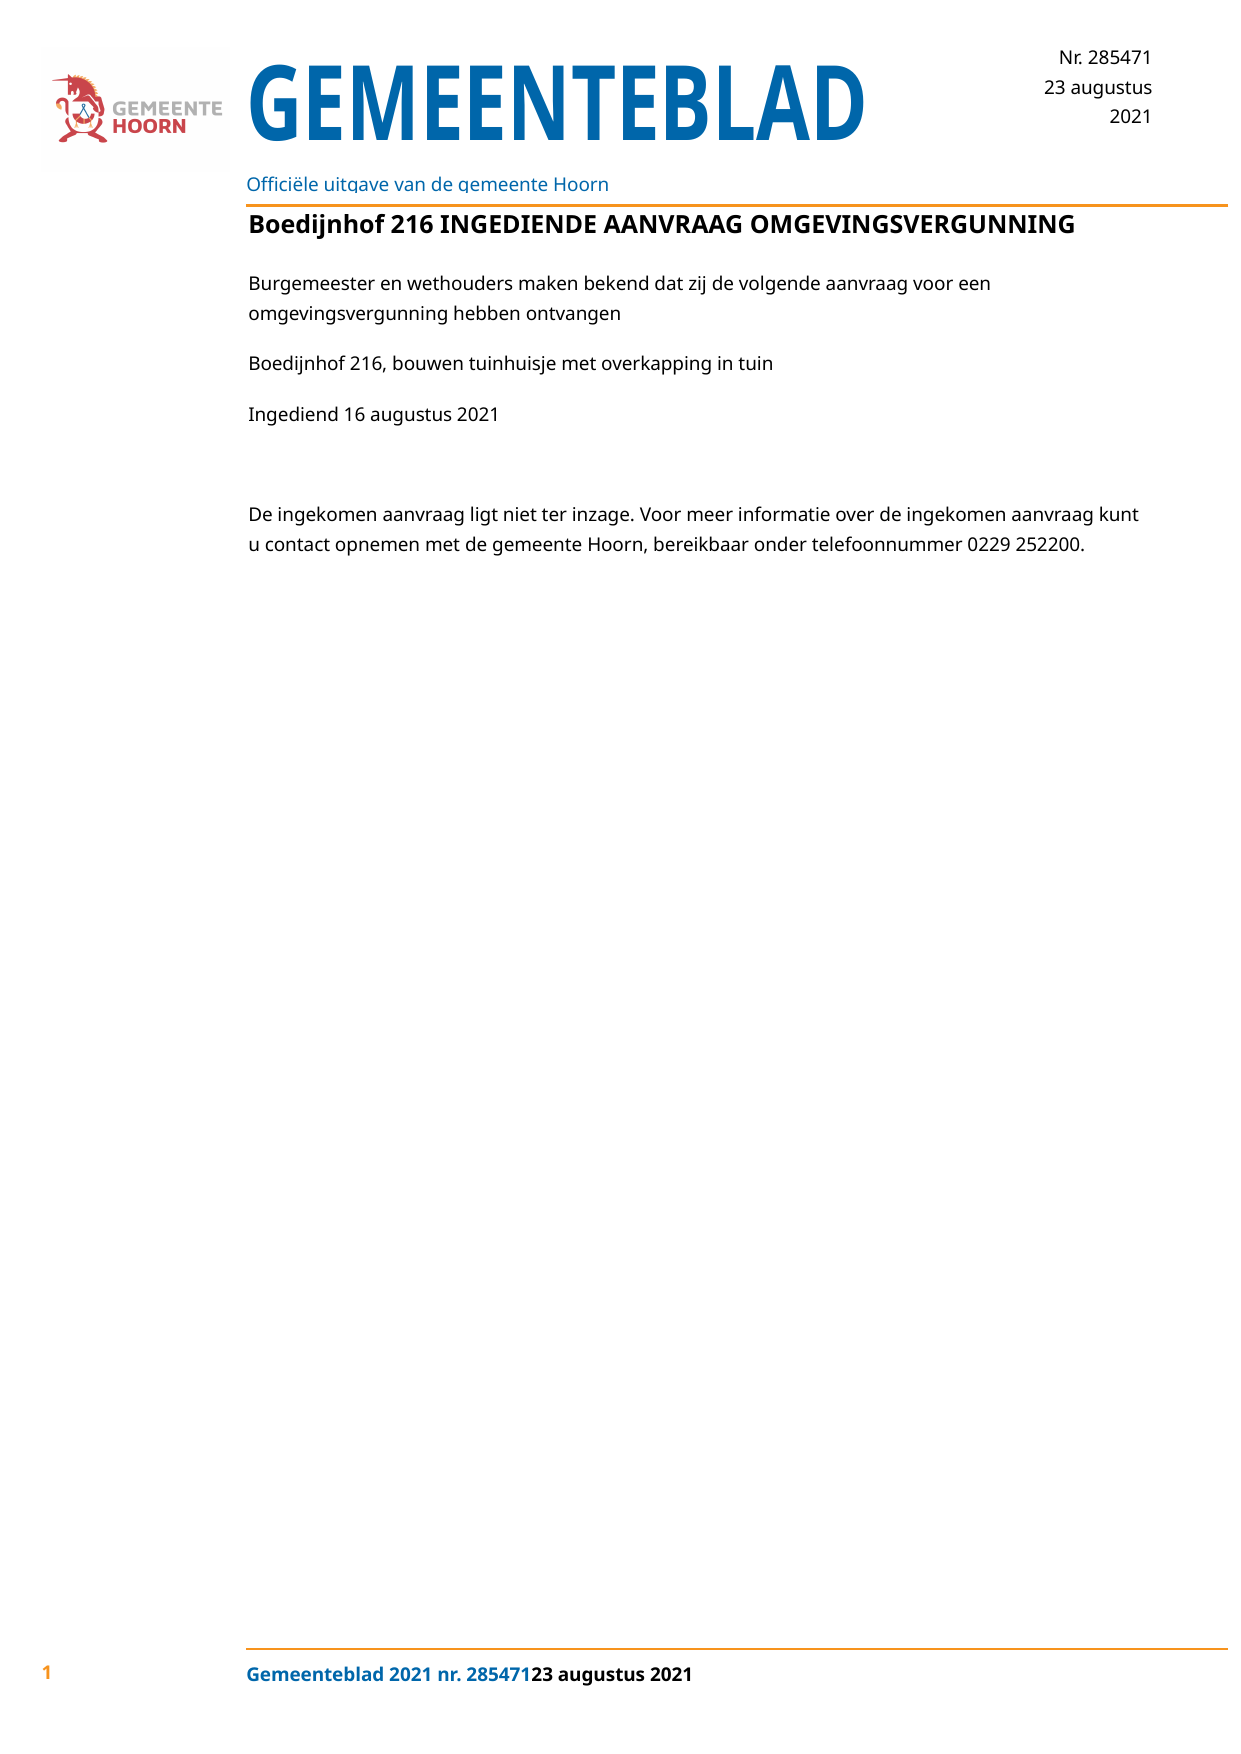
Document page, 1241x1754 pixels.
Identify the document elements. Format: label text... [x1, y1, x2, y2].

text Ingediend 16 augustus 2021 [248, 401, 1152, 426]
text De ingekomen aanvraag ligt niet ter inzage. Voor meer informatie over de ingekomen aanvraag kunt u contact opnemen met de gemeente Hoorn, bereikbaar onder telefoonnummer 0229 252200. [248, 502, 1152, 557]
text Boedijnhof 216, bouwen tuinhuisje met overkapping in tuin [248, 350, 1152, 376]
text Boedijnhof 216 INGEDIENDE AANVRAAG OMGEVINGSVERGUNNING [248, 207, 1152, 241]
text Burgemeester en wethouders maken bekend dat zij de volgende aanvraag voor een omgevingsvergunning hebben ontvangen [248, 270, 1152, 326]
picture [41, 47, 231, 172]
